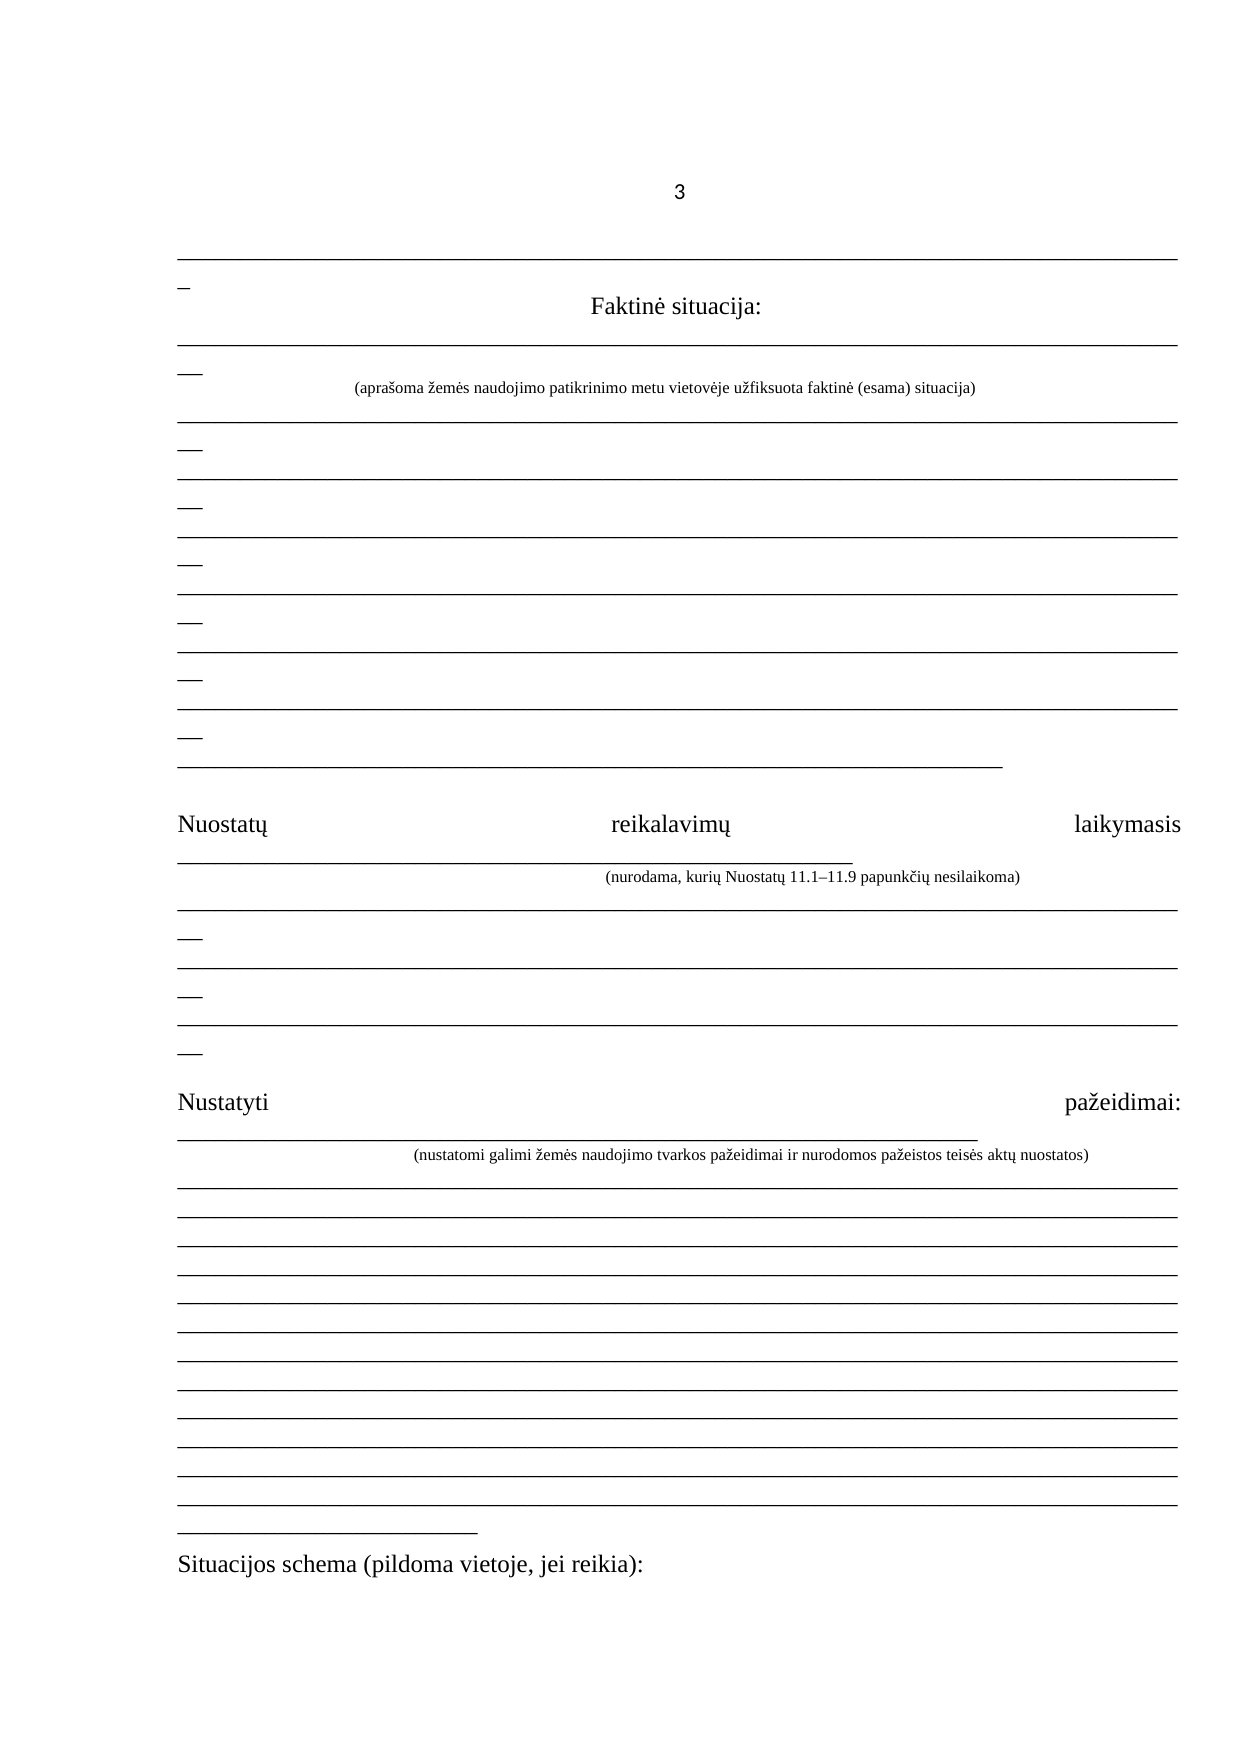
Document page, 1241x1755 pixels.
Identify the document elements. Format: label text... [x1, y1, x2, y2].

text __________________________________________________________________________________ [177, 454, 1181, 512]
text __________________________________________________________________________________ [177, 684, 1181, 742]
text (aprašoma žemės naudojimo patikrinimo metu vietovėje užfiksuota faktinė (esama) situacija) [177, 378, 1181, 397]
text __________________________________________________________________________________ [177, 886, 1181, 943]
text __________________________________________________________________________________ [177, 512, 1181, 569]
text __________________________________________________________________________________ [177, 943, 1181, 1001]
text Faktinė situacija: [177, 291, 1181, 320]
text __________________________________________________________________________________ [177, 627, 1181, 684]
text (nustatomi galimi žemės naudojimo tvarkos pažeidimai ir nurodomos pažeistos teisės aktų nuostatos) [177, 1144, 1181, 1163]
text Situacijos schema (pildoma vietoje, jei reikia): [177, 1549, 1181, 1578]
text __________________________________________________________________ [177, 742, 1181, 771]
text __________________________________________________________________________________ [177, 397, 1181, 454]
text __________________________________________________________________________________ [177, 569, 1181, 627]
text __________________________________________________________________________________ [177, 320, 1181, 378]
text Nustatyti pažeidimai: ________________________________________________________________ [177, 1087, 1181, 1144]
text Nuostatų reikalavimų laikymasis ______________________________________________________ [177, 809, 1181, 866]
text __________________________________________________________________________________ [177, 1001, 1181, 1058]
text ________________________________________________________________________________________________________________________________________________________________________________________________________________________________________________________________________________________________________________________________________________________________________________________________________________________________________________________________________________________________________________________________________________________________________________________________________________________________________________________________________________________________________________________________________________________________________________________________________________________________________________________________________________________________________________________________________________________________________________________________________________________ [177, 1163, 1181, 1537]
text (nurodama, kurių Nuostatų 11.1–11.9 papunkčių nesilaikoma) [177, 866, 1181, 886]
text _________________________________________________________________________________ [177, 234, 1181, 291]
